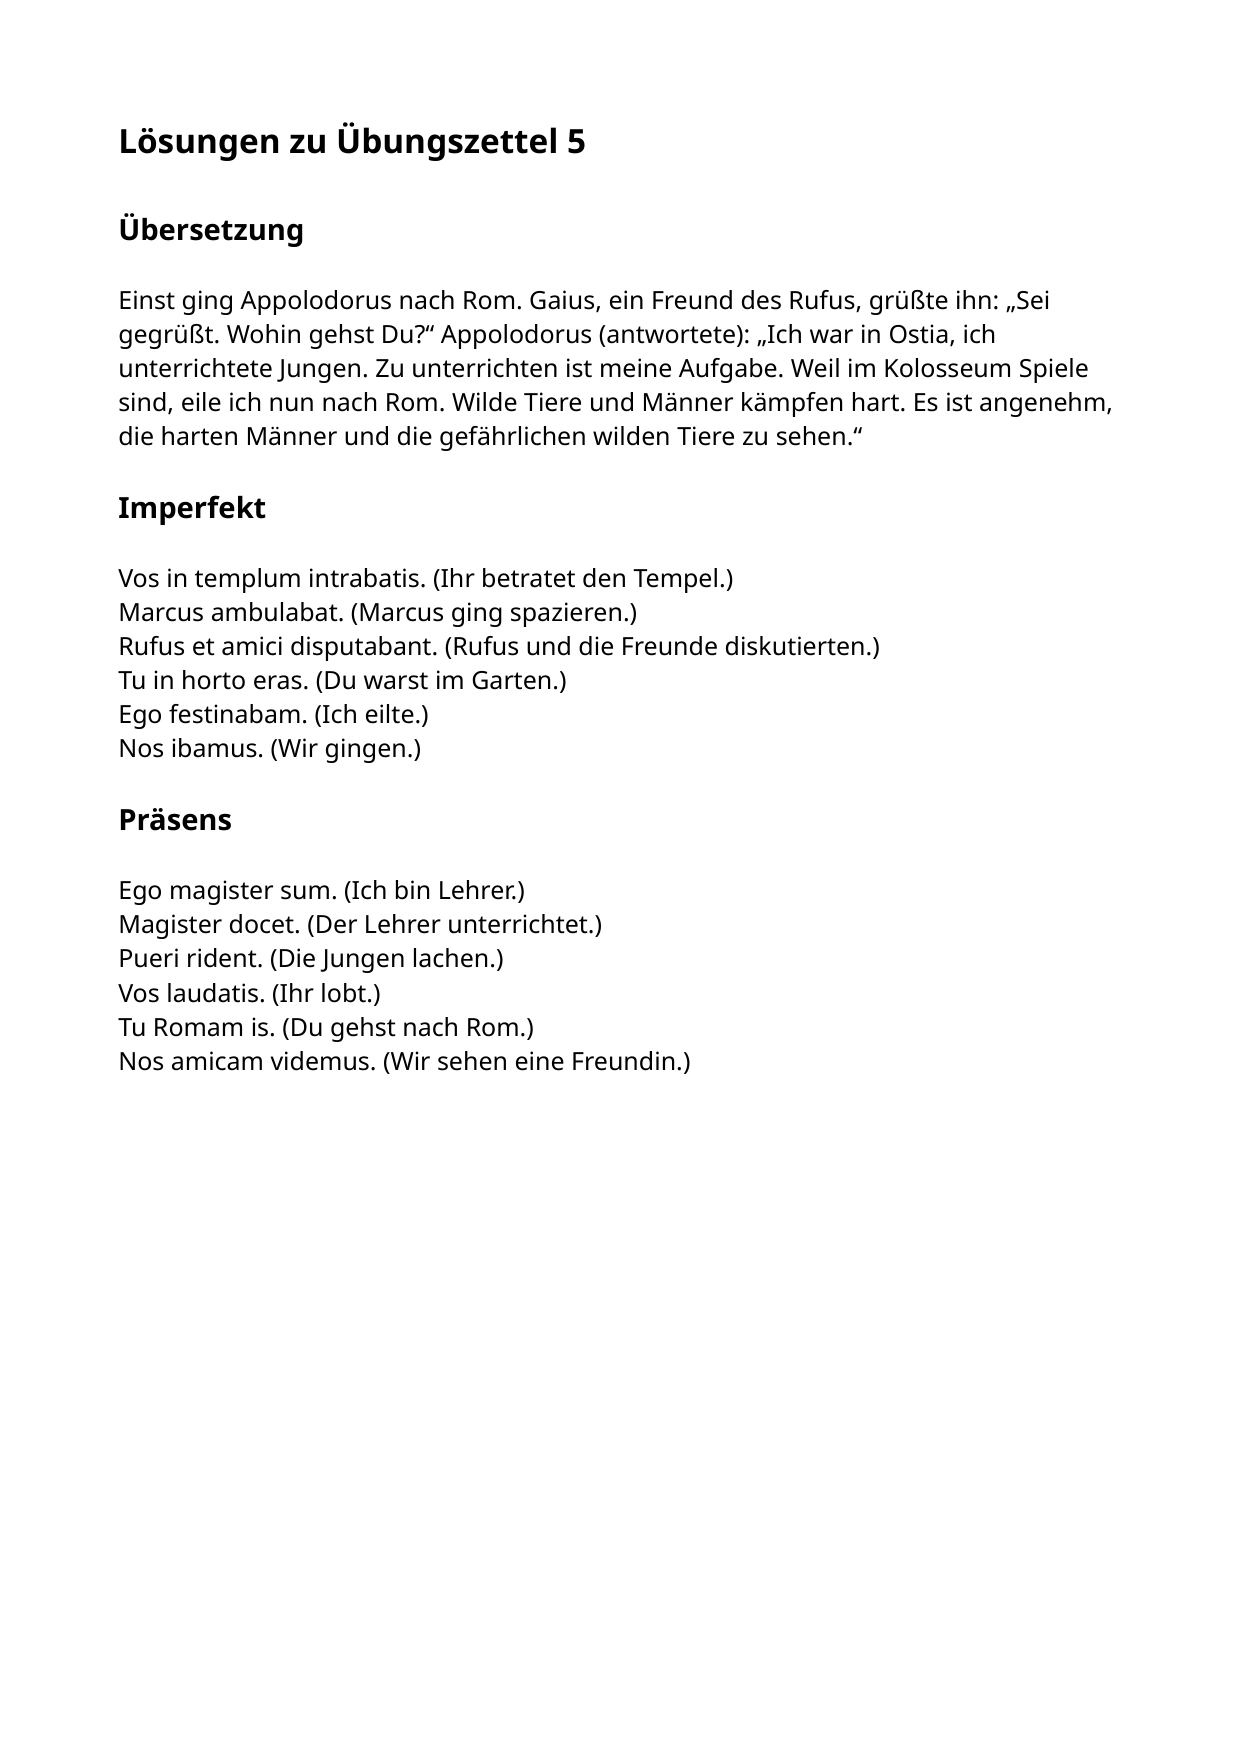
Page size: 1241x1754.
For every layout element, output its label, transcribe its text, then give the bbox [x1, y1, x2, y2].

text Tu in horto eras. (Du warst im Garten.) [118, 663, 1122, 697]
text Pueri rident. (Die Jungen lachen.) [118, 941, 1122, 975]
text Präsens [118, 799, 1122, 839]
text Vos laudatis. (Ihr lobt.) [118, 975, 1122, 1009]
text Ego festinabam. (Ich eilte.) [118, 697, 1122, 731]
text Lösungen zu Übungszettel 5 [118, 118, 1122, 163]
text Nos amicam videmus. (Wir sehen eine Freundin.) [118, 1043, 1122, 1077]
text Ego magister sum. (Ich bin Lehrer.) [118, 873, 1122, 907]
text Imperfekt [118, 487, 1122, 527]
text Nos ibamus. (Wir gingen.) [118, 731, 1122, 765]
text Marcus ambulabat. (Marcus ging spazieren.) [118, 595, 1122, 629]
text Rufus et amici disputabant. (Rufus und die Freunde diskutierten.) [118, 629, 1122, 663]
text Vos in templum intrabatis. (Ihr betratet den Tempel.) [118, 561, 1122, 595]
text Einst ging Appolodorus nach Rom. Gaius, ein Freund des Rufus, grüßte ihn: „Sei gegrüßt. Wohin gehst Du?“ Appolodorus (antwortete): „Ich war in Ostia, ich unterrichtete Jungen. Zu unterrichten ist meine Aufgabe. Weil im Kolosseum Spiele sind, eile ich nun nach Rom. Wilde Tiere und Männer kämpfen hart. Es ist angenehm, die harten Männer und die gefährlichen wilden Tiere zu sehen.“ [118, 283, 1122, 453]
text Übersetzung [118, 209, 1122, 249]
text Tu Romam is. (Du gehst nach Rom.) [118, 1009, 1122, 1043]
text Magister docet. (Der Lehrer unterrichtet.) [118, 907, 1122, 941]
